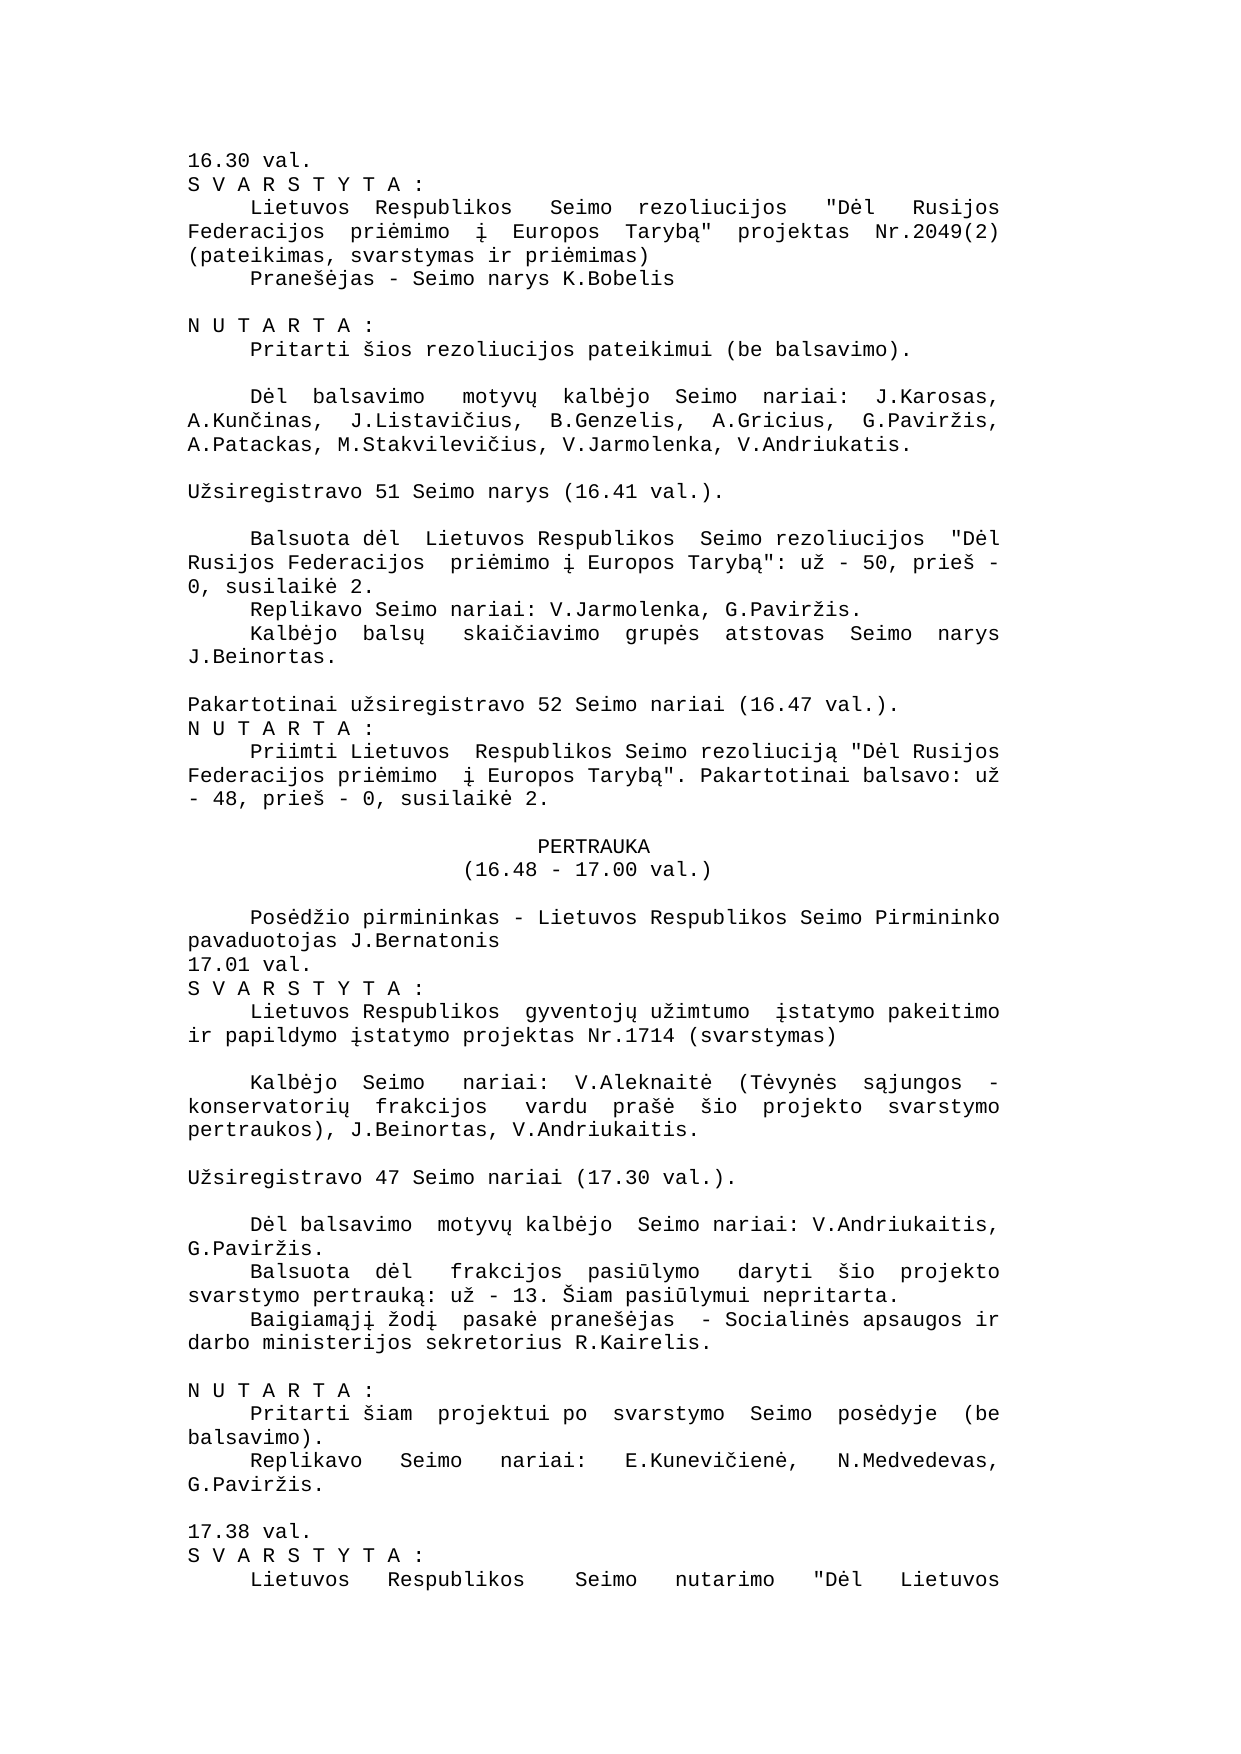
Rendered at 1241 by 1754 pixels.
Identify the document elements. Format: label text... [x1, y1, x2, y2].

text 17.01 val. [187, 954, 1053, 978]
text pertraukos), J.Beinortas, V.Andriukaitis. [187, 1119, 1053, 1143]
text Užsiregistravo 47 Seimo nariai (17.30 val.). [187, 1167, 1053, 1190]
text Dėl balsavimo motyvų kalbėjo Seimo nariai: V.Andriukaitis, [187, 1214, 1053, 1238]
text svarstymo pertrauką: už - 13. Šiam pasiūlymui nepritarta. [187, 1285, 1053, 1309]
text Kalbėjo balsų skaičiavimo grupės atstovas Seimo narys [187, 623, 1053, 647]
text (pateikimas, svarstymas ir priėmimas) [187, 244, 1053, 268]
text J.Beinortas. [187, 647, 1053, 670]
text darbo ministerijos sekretorius R.Kairelis. [187, 1332, 1053, 1356]
text Užsiregistravo 51 Seimo narys (16.41 val.). [187, 481, 1053, 505]
text Dėl balsavimo motyvų kalbėjo Seimo nariai: J.Karosas, [187, 386, 1053, 410]
text Pritarti šiam projektui po svarstymo Seimo posėdyje (be [187, 1403, 1053, 1427]
text Balsuota dėl frakcijos pasiūlymo daryti šio projekto [187, 1261, 1053, 1285]
text A.Kunčinas, J.Listavičius, B.Genzelis, A.Gricius, G.Paviržis, [187, 410, 1053, 434]
text 0, susilaikė 2. [187, 576, 1053, 599]
text Federacijos priėmimo į Europos Tarybą" projektas Nr.2049(2) [187, 221, 1053, 244]
text Replikavo Seimo nariai: E.Kunevičienė, N.Medvedevas, [187, 1451, 1053, 1474]
text Pranešėjas - Seimo narys K.Bobelis [187, 268, 1053, 292]
text Lietuvos Respublikos Seimo nutarimo "Dėl Lietuvos [187, 1569, 1053, 1592]
text Baigiamąjį žodį pasakė pranešėjas - Socialinės apsaugos ir [187, 1309, 1053, 1332]
text A.Patackas, M.Stakvilevičius, V.Jarmolenka, V.Andriukatis. [187, 434, 1053, 457]
text N U T A R T A : [187, 316, 1053, 339]
text pavaduotojas J.Bernatonis [187, 930, 1053, 954]
text PERTRAUKA [187, 836, 1053, 859]
text 17.38 val. [187, 1521, 1053, 1545]
text N U T A R T A : [187, 717, 1053, 741]
text - 48, prieš - 0, susilaikė 2. [187, 788, 1053, 812]
text G.Paviržis. [187, 1474, 1053, 1498]
text 16.30 val. [187, 150, 1053, 174]
text konservatorių frakcijos vardu prašė šio projekto svarstymo [187, 1096, 1053, 1119]
text Lietuvos Respublikos Seimo rezoliucijos "Dėl Rusijos [187, 197, 1053, 221]
text Federacijos priėmimo į Europos Tarybą". Pakartotinai balsavo: už [187, 765, 1053, 788]
text (16.48 - 17.00 val.) [187, 859, 1053, 883]
text Posėdžio pirmininkas - Lietuvos Respublikos Seimo Pirmininko [187, 907, 1053, 930]
text S V A R S T Y T A : [187, 174, 1053, 197]
text balsavimo). [187, 1427, 1053, 1451]
text Pakartotinai užsiregistravo 52 Seimo nariai (16.47 val.). [187, 694, 1053, 717]
text Balsuota dėl Lietuvos Respublikos Seimo rezoliucijos "Dėl [187, 528, 1053, 552]
text Pritarti šios rezoliucijos pateikimui (be balsavimo). [187, 339, 1053, 363]
text Replikavo Seimo nariai: V.Jarmolenka, G.Paviržis. [187, 599, 1053, 623]
text S V A R S T Y T A : [187, 1545, 1053, 1569]
text Rusijos Federacijos priėmimo į Europos Tarybą": už - 50, prieš - [187, 552, 1053, 576]
text Priimti Lietuvos Respublikos Seimo rezoliuciją "Dėl Rusijos [187, 741, 1053, 765]
text N U T A R T A : [187, 1379, 1053, 1403]
text Lietuvos Respublikos gyventojų užimtumo įstatymo pakeitimo [187, 1001, 1053, 1025]
text G.Paviržis. [187, 1238, 1053, 1261]
text Kalbėjo Seimo nariai: V.Aleknaitė (Tėvynės sąjungos - [187, 1072, 1053, 1096]
text ir papildymo įstatymo projektas Nr.1714 (svarstymas) [187, 1025, 1053, 1048]
text S V A R S T Y T A : [187, 978, 1053, 1001]
